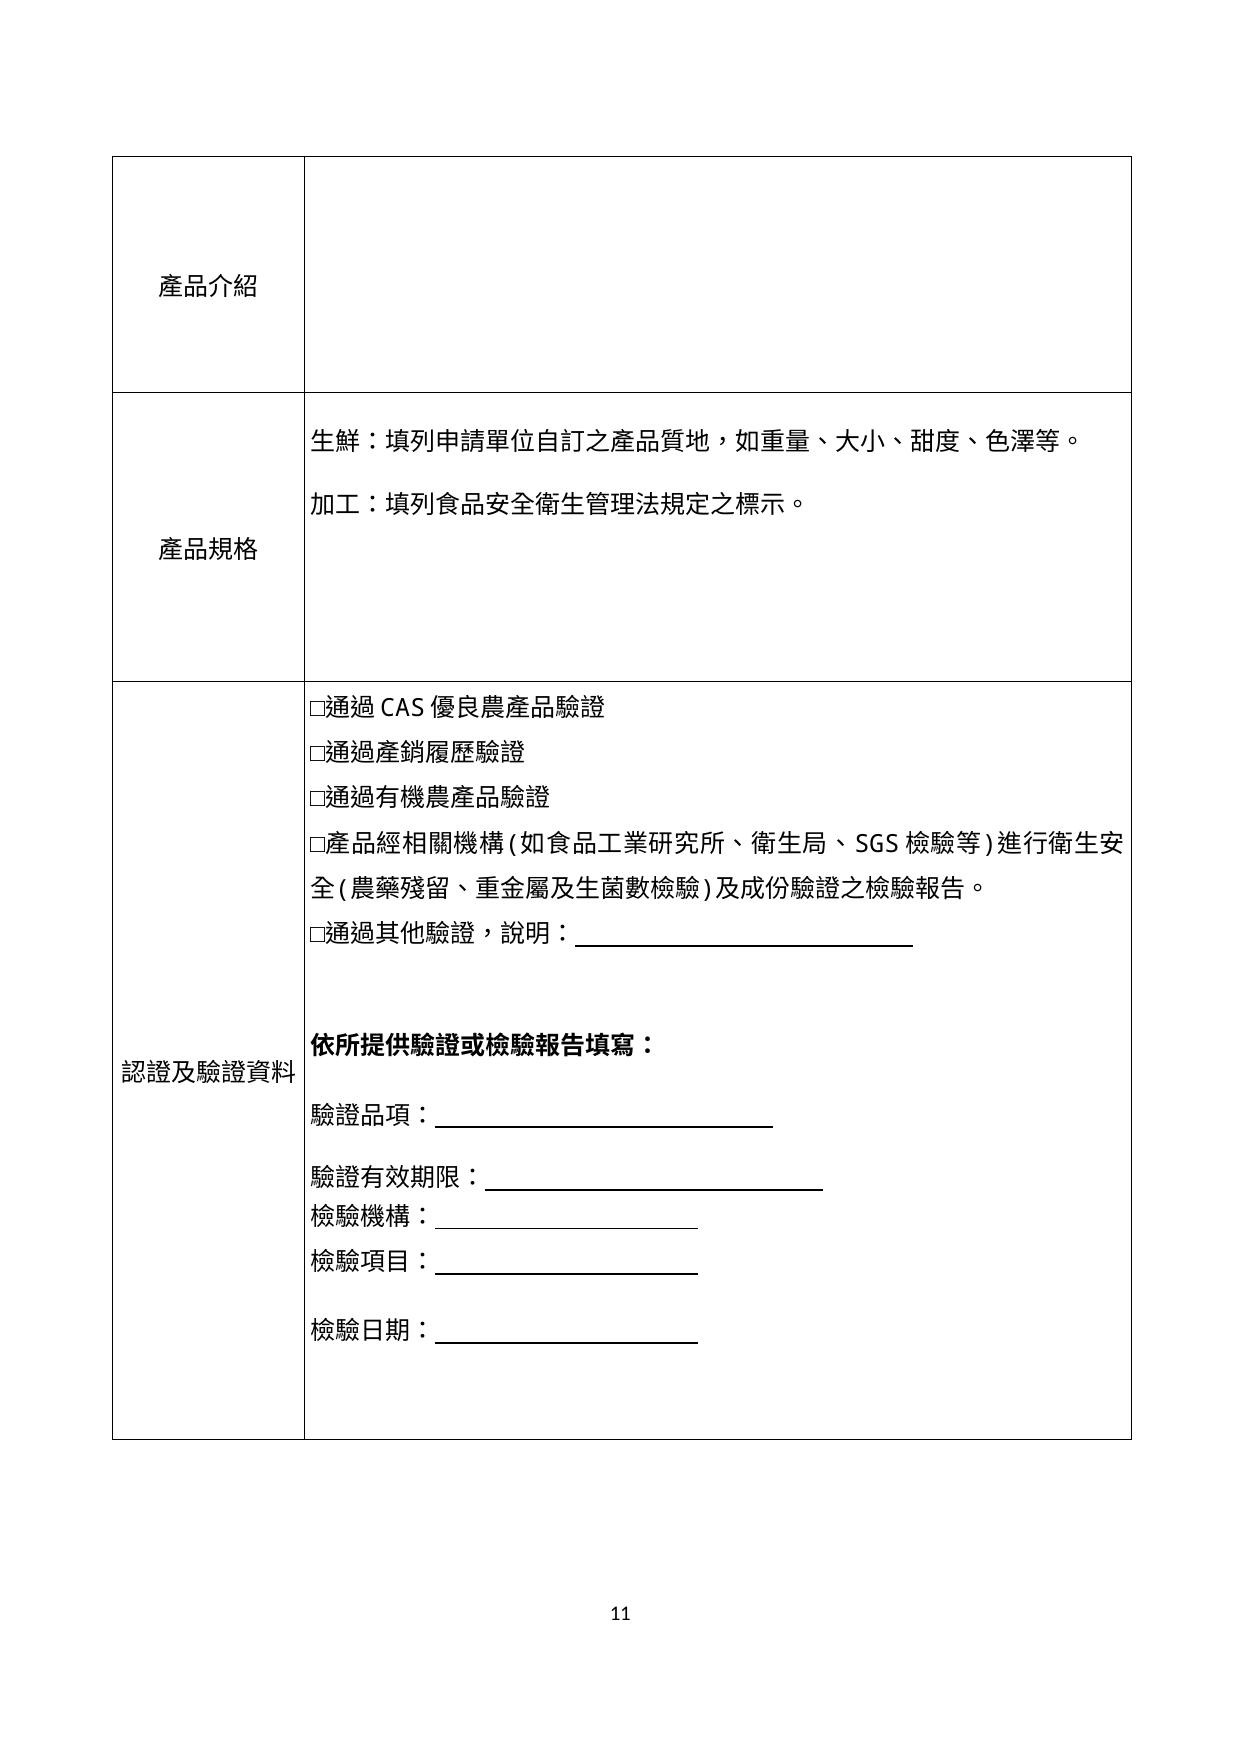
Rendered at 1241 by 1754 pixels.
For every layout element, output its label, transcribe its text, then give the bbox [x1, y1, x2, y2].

table_cell 認證及驗證資料 [113, 682, 304, 1439]
table_cell 產品介紹 [113, 157, 304, 392]
table_cell 產品規格 [113, 393, 304, 681]
table_cell [305, 157, 1131, 392]
table_cell □通過CAS優良農產品驗證 □通過產銷履歷驗證 □通過有機農產品驗證 □產品經相關機構(如食品工業研究所、衛生局、SGS檢驗等)進行衛生安全(農藥殘留、重金屬及生菌數檢驗)及成份驗證之檢驗報告。 □通過其他驗證，說明： 依所提供驗證或檢驗報告填寫： 驗證品項： 驗證有效期限： 檢驗機構： 檢驗項目： 檢驗日期： [305, 682, 1131, 1439]
table_cell 生鮮：填列申請單位自訂之產品質地，如重量、大小、甜度、色澤等。 加工：填列食品安全衛生管理法規定之標示。 [305, 393, 1131, 681]
